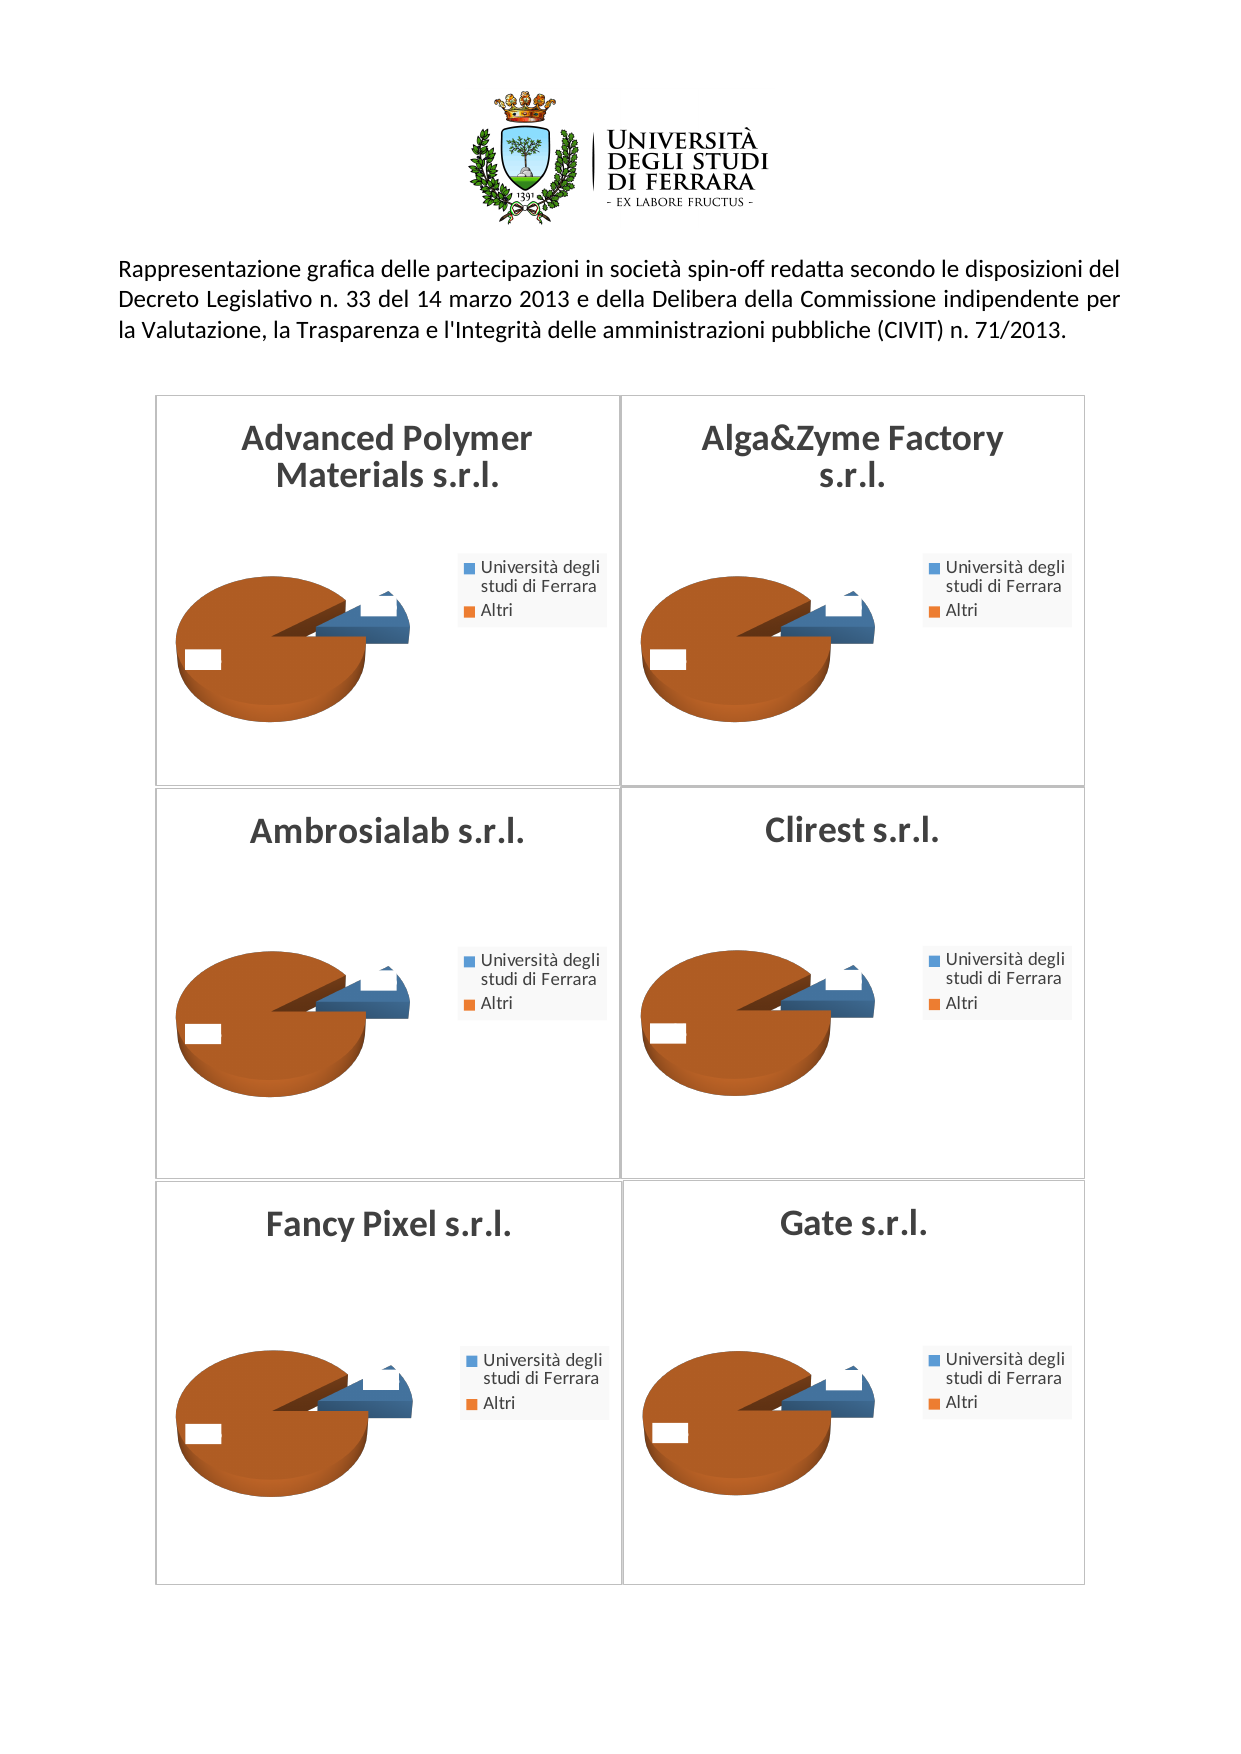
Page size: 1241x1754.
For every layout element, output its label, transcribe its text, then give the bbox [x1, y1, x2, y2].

text Rappresentazione grafica delle partecipazioni in società spin-off redatta secondo le disposizioni del Decreto Legislativo n. 33 del 14 marzo 2013 e della Delibera della Commissione indipendente per la Valutazione, la Trasparenza e l'Integrità delle amministrazioni pubbliche (CIVIT) n. 71/2013. [118, 253, 1122, 344]
